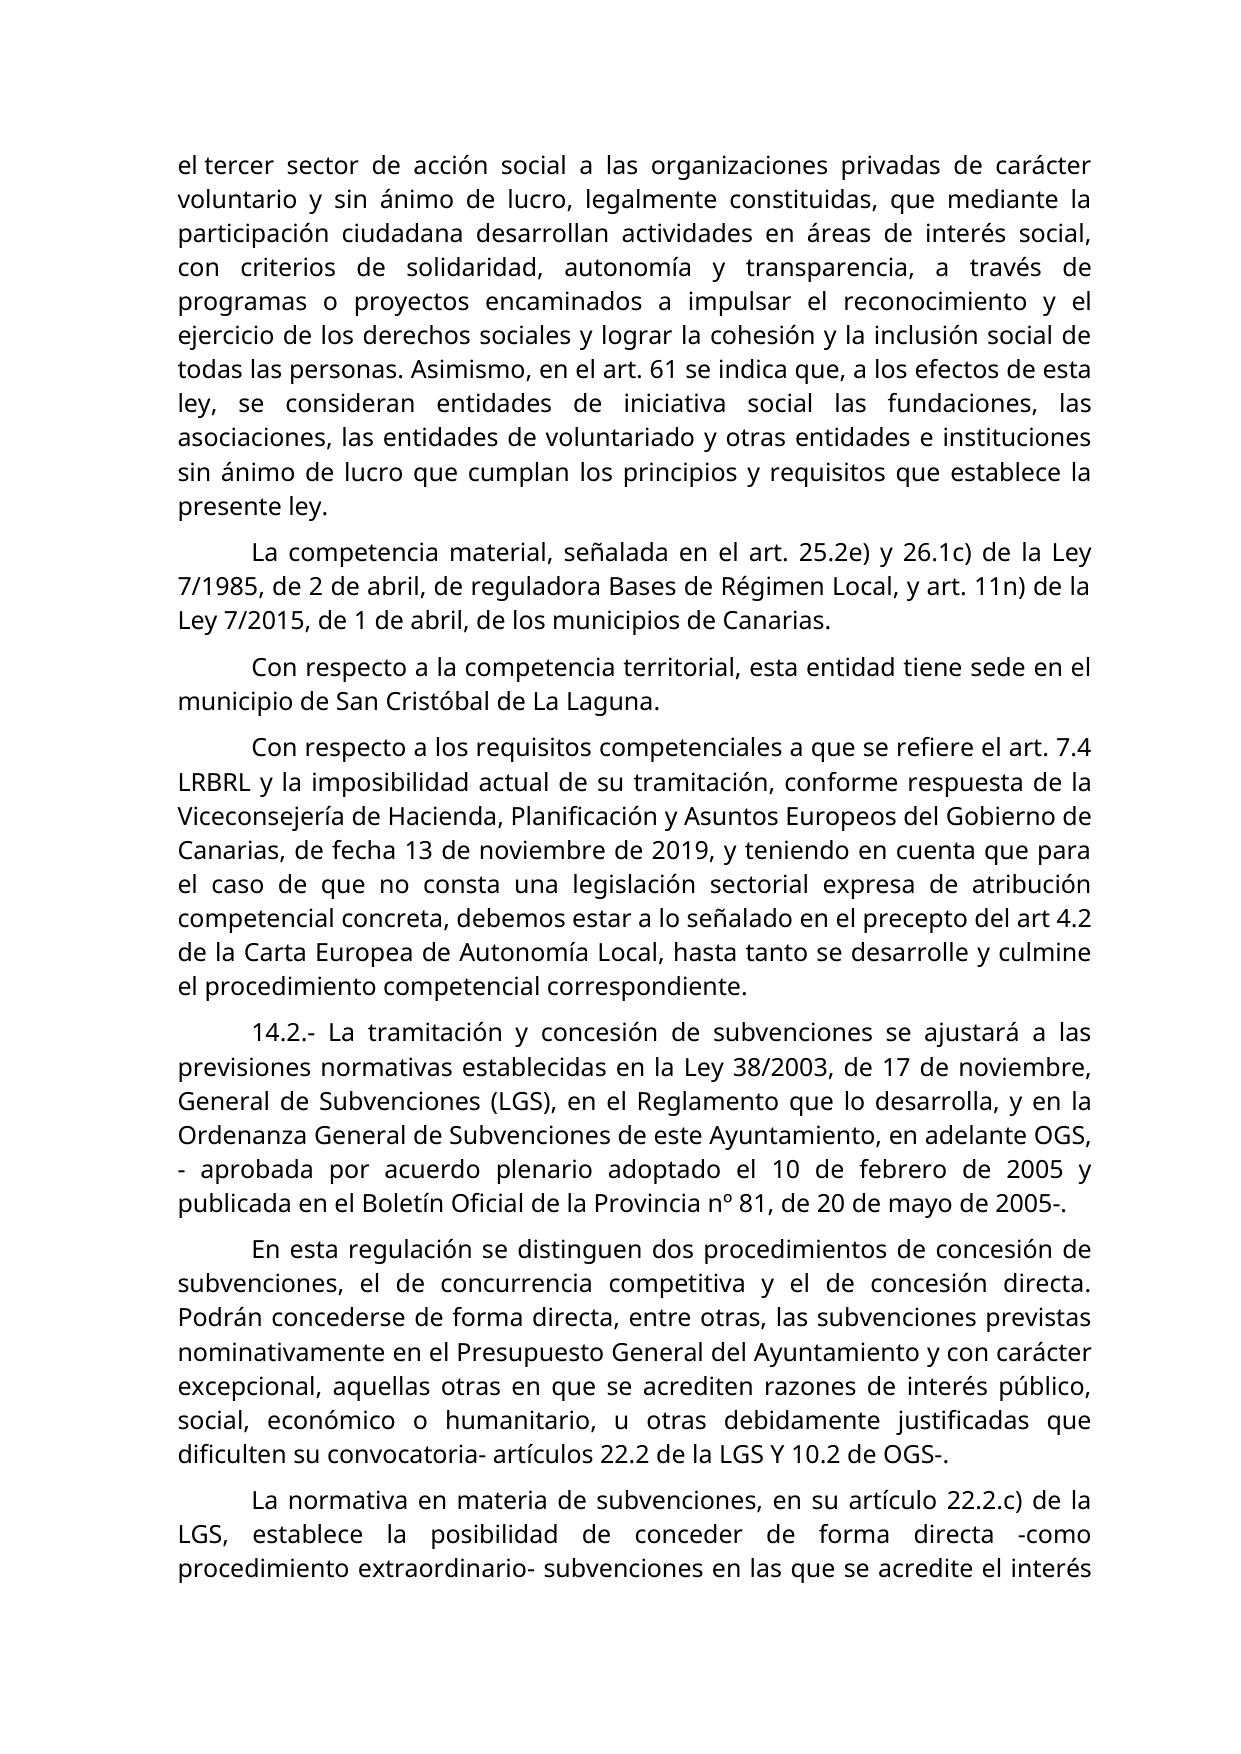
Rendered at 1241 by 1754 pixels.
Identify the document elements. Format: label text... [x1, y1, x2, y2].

text La competencia material, señalada en el art. 25.2e) y 26.1c) de la Ley 7/1985, de 2 de abril, de reguladora Bases de Régimen Local, y art. 11n) de la Ley 7/2015, de 1 de abril, de los municipios de Canarias. [177, 535, 1093, 637]
text 14.2.- La tramitación y concesión de subvenciones se ajustará a las previsiones normativas establecidas en la Ley 38/2003, de 17 de noviembre, General de Subvenciones (LGS), en el Reglamento que lo desarrolla, y en la Ordenanza General de Subvenciones de este Ayuntamiento, en adelante OGS, - aprobada por acuerdo plenario adoptado el 10 de febrero de 2005 y publicada en el Boletín Oficial de la Provincia nº 81, de 20 de mayo de 2005-. [177, 1015, 1093, 1219]
text Con respecto a los requisitos competenciales a que se refiere el art. 7.4 LRBRL y la imposibilidad actual de su tramitación, conforme respuesta de la Viceconsejería de Hacienda, Planificación y Asuntos Europeos del Gobierno de Canarias, de fecha 13 de noviembre de 2019, y teniendo en cuenta que para el caso de que no consta una legislación sectorial expresa de atribución competencial concreta, debemos estar a lo señalado en el precepto del art 4.2 de la Carta Europea de Autonomía Local, hasta tanto se desarrolle y culmine el procedimiento competencial correspondiente. [177, 730, 1093, 1003]
text En esta regulación se distinguen dos procedimientos de concesión de subvenciones, el de concurrencia competitiva y el de concesión directa. Podrán concederse de forma directa, entre otras, las subvenciones previstas nominativamente en el Presupuesto General del Ayuntamiento y con carácter excepcional, aquellas otras en que se acrediten razones de interés público, social, económico o humanitario, u otras debidamente justificadas que dificulten su convocatoria- artículos 22.2 de la LGS Y 10.2 de OGS-. [177, 1232, 1093, 1470]
text el tercer sector de acción social a las organizaciones privadas de carácter voluntario y sin ánimo de lucro, legalmente constituidas, que mediante la participación ciudadana desarrollan actividades en áreas de interés social, con criterios de solidaridad, autonomía y transparencia, a través de programas o proyectos encaminados a impulsar el reconocimiento y el ejercicio de los derechos sociales y lograr la cohesión y la inclusión social de todas las personas. Asimismo, en el art. 61 se indica que, a los efectos de esta ley, se consideran entidades de iniciativa social las fundaciones, las asociaciones, las entidades de voluntariado y otras entidades e instituciones sin ánimo de lucro que cumplan los principios y requisitos que establece la presente ley. [177, 148, 1093, 522]
text La normativa en materia de subvenciones, en su artículo 22.2.c) de la LGS, establece la posibilidad de conceder de forma directa -como procedimiento extraordinario- subvenciones en las que se acredite el interés [177, 1483, 1093, 1585]
text Con respecto a la competencia territorial, esta entidad tiene sede en el municipio de San Cristóbal de La Laguna. [177, 649, 1093, 718]
